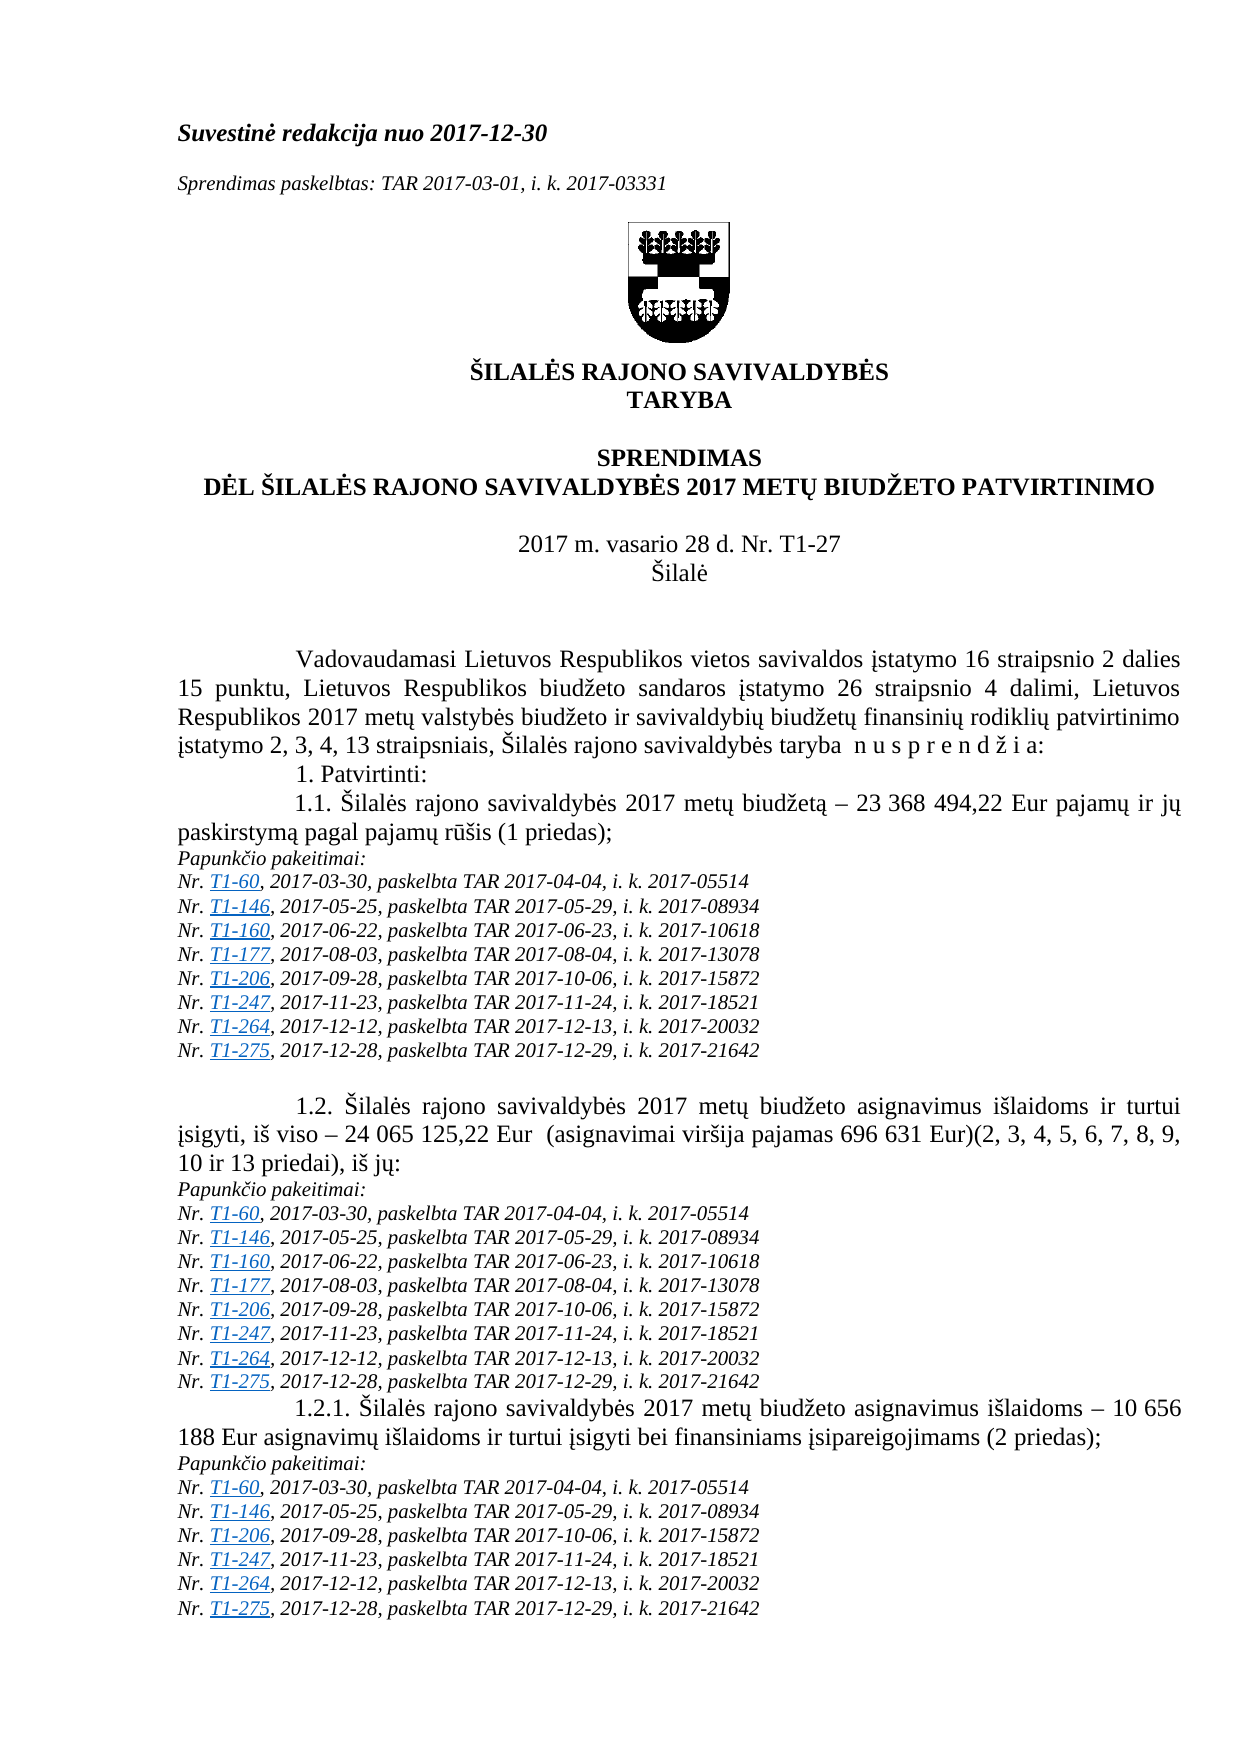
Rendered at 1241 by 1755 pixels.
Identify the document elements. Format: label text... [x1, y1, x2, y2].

text Nr. T1-264, 2017-12-12, paskelbta TAR 2017-12-13, i. k. 2017-20032 [177, 1014, 1181, 1038]
text DĖL ŠILALĖS RAJONO SAVIVALDYBĖS 2017 METŲ BIUDŽETO PATVIRTINIMO [177, 472, 1181, 500]
text Nr. T1-146, 2017-05-25, paskelbta TAR 2017-05-29, i. k. 2017-08934 [177, 1225, 1181, 1249]
text TARYBA [177, 385, 1181, 414]
text Nr. T1-247, 2017-11-23, paskelbta TAR 2017-11-24, i. k. 2017-18521 [177, 990, 1181, 1014]
text Nr. T1-160, 2017-06-22, paskelbta TAR 2017-06-23, i. k. 2017-10618 [177, 918, 1181, 942]
text Nr. T1-247, 2017-11-23, paskelbta TAR 2017-11-24, i. k. 2017-18521 [177, 1321, 1181, 1345]
text ŠILALĖS RAJONO SAVIVALDYBĖS [177, 357, 1181, 385]
text 1. Patvirtinti: [177, 759, 1181, 788]
text 1.2.1. Šilalės rajono savivaldybės 2017 metų biudžeto asignavimus išlaidoms – 10 656 188 Eur asignavimų išlaidoms ir turtui įsigyti bei finansiniams įsipareigojimams (2 priedas); [177, 1393, 1181, 1451]
text Nr. T1-206, 2017-09-28, paskelbta TAR 2017-10-06, i. k. 2017-15872 [177, 1297, 1181, 1321]
text Nr. T1-177, 2017-08-03, paskelbta TAR 2017-08-04, i. k. 2017-13078 [177, 942, 1181, 966]
text Sprendimas paskelbtas: TAR 2017-03-01, i. k. 2017-03331 [177, 171, 1181, 195]
text Nr. T1-60, 2017-03-30, paskelbta TAR 2017-04-04, i. k. 2017-05514 [177, 869, 1181, 893]
text 1.1. Šilalės rajono savivaldybės 2017 metų biudžetą – 23 368 494,22 Eur pajamų ir jų paskirstymą pagal pajamų rūšis (1 priedas); [177, 788, 1181, 845]
text 1.2. Šilalės rajono savivaldybės 2017 metų biudžeto asignavimus išlaidoms ir turtui įsigyti, iš viso – 24 065 125,22 Eur (asignavimai viršija pajamas 696 631 Eur)(2, 3, 4, 5, 6, 7, 8, 9, 10 ir 13 priedai), iš jų: [177, 1091, 1181, 1177]
text Nr. T1-177, 2017-08-03, paskelbta TAR 2017-08-04, i. k. 2017-13078 [177, 1273, 1181, 1297]
text Nr. T1-206, 2017-09-28, paskelbta TAR 2017-10-06, i. k. 2017-15872 [177, 1523, 1181, 1547]
text Nr. T1-264, 2017-12-12, paskelbta TAR 2017-12-13, i. k. 2017-20032 [177, 1571, 1181, 1595]
text Nr. T1-146, 2017-05-25, paskelbta TAR 2017-05-29, i. k. 2017-08934 [177, 893, 1181, 918]
text Nr. T1-60, 2017-03-30, paskelbta TAR 2017-04-04, i. k. 2017-05514 [177, 1201, 1181, 1225]
text Nr. T1-264, 2017-12-12, paskelbta TAR 2017-12-13, i. k. 2017-20032 [177, 1345, 1181, 1369]
text Papunkčio pakeitimai: [177, 1177, 1181, 1201]
text Nr. T1-160, 2017-06-22, paskelbta TAR 2017-06-23, i. k. 2017-10618 [177, 1249, 1181, 1273]
text Suvestinė redakcija nuo 2017-12-30 [177, 118, 1181, 147]
text Nr. T1-275, 2017-12-28, paskelbta TAR 2017-12-29, i. k. 2017-21642 [177, 1595, 1181, 1619]
text 2017 m. vasario 28 d. Nr. T1-27 [177, 529, 1181, 558]
text Nr. T1-146, 2017-05-25, paskelbta TAR 2017-05-29, i. k. 2017-08934 [177, 1499, 1181, 1523]
text Nr. T1-60, 2017-03-30, paskelbta TAR 2017-04-04, i. k. 2017-05514 [177, 1475, 1181, 1499]
text Nr. T1-206, 2017-09-28, paskelbta TAR 2017-10-06, i. k. 2017-15872 [177, 966, 1181, 990]
text Nr. T1-247, 2017-11-23, paskelbta TAR 2017-11-24, i. k. 2017-18521 [177, 1547, 1181, 1571]
text SPRENDIMAS [177, 443, 1181, 472]
text Nr. T1-275, 2017-12-28, paskelbta TAR 2017-12-29, i. k. 2017-21642 [177, 1038, 1181, 1062]
text Vadovaudamasi Lietuvos Respublikos vietos savivaldos įstatymo 16 straipsnio 2 dalies 15 punktu, Lietuvos Respublikos biudžeto sandaros įstatymo 26 straipsnio 4 dalimi, Lietuvos Respublikos 2017 metų valstybės biudžeto ir savivaldybių biudžetų finansinių rodiklių patvirtinimo įstatymo 2, 3, 4, 13 straipsniais, Šilalės rajono savivaldybės taryba n u s p r e n d ž i a: [177, 644, 1181, 759]
text Papunkčio pakeitimai: [177, 1451, 1181, 1475]
text Papunkčio pakeitimai: [177, 845, 1181, 869]
text Nr. T1-275, 2017-12-28, paskelbta TAR 2017-12-29, i. k. 2017-21642 [177, 1369, 1181, 1393]
text Šilalė [177, 558, 1181, 587]
